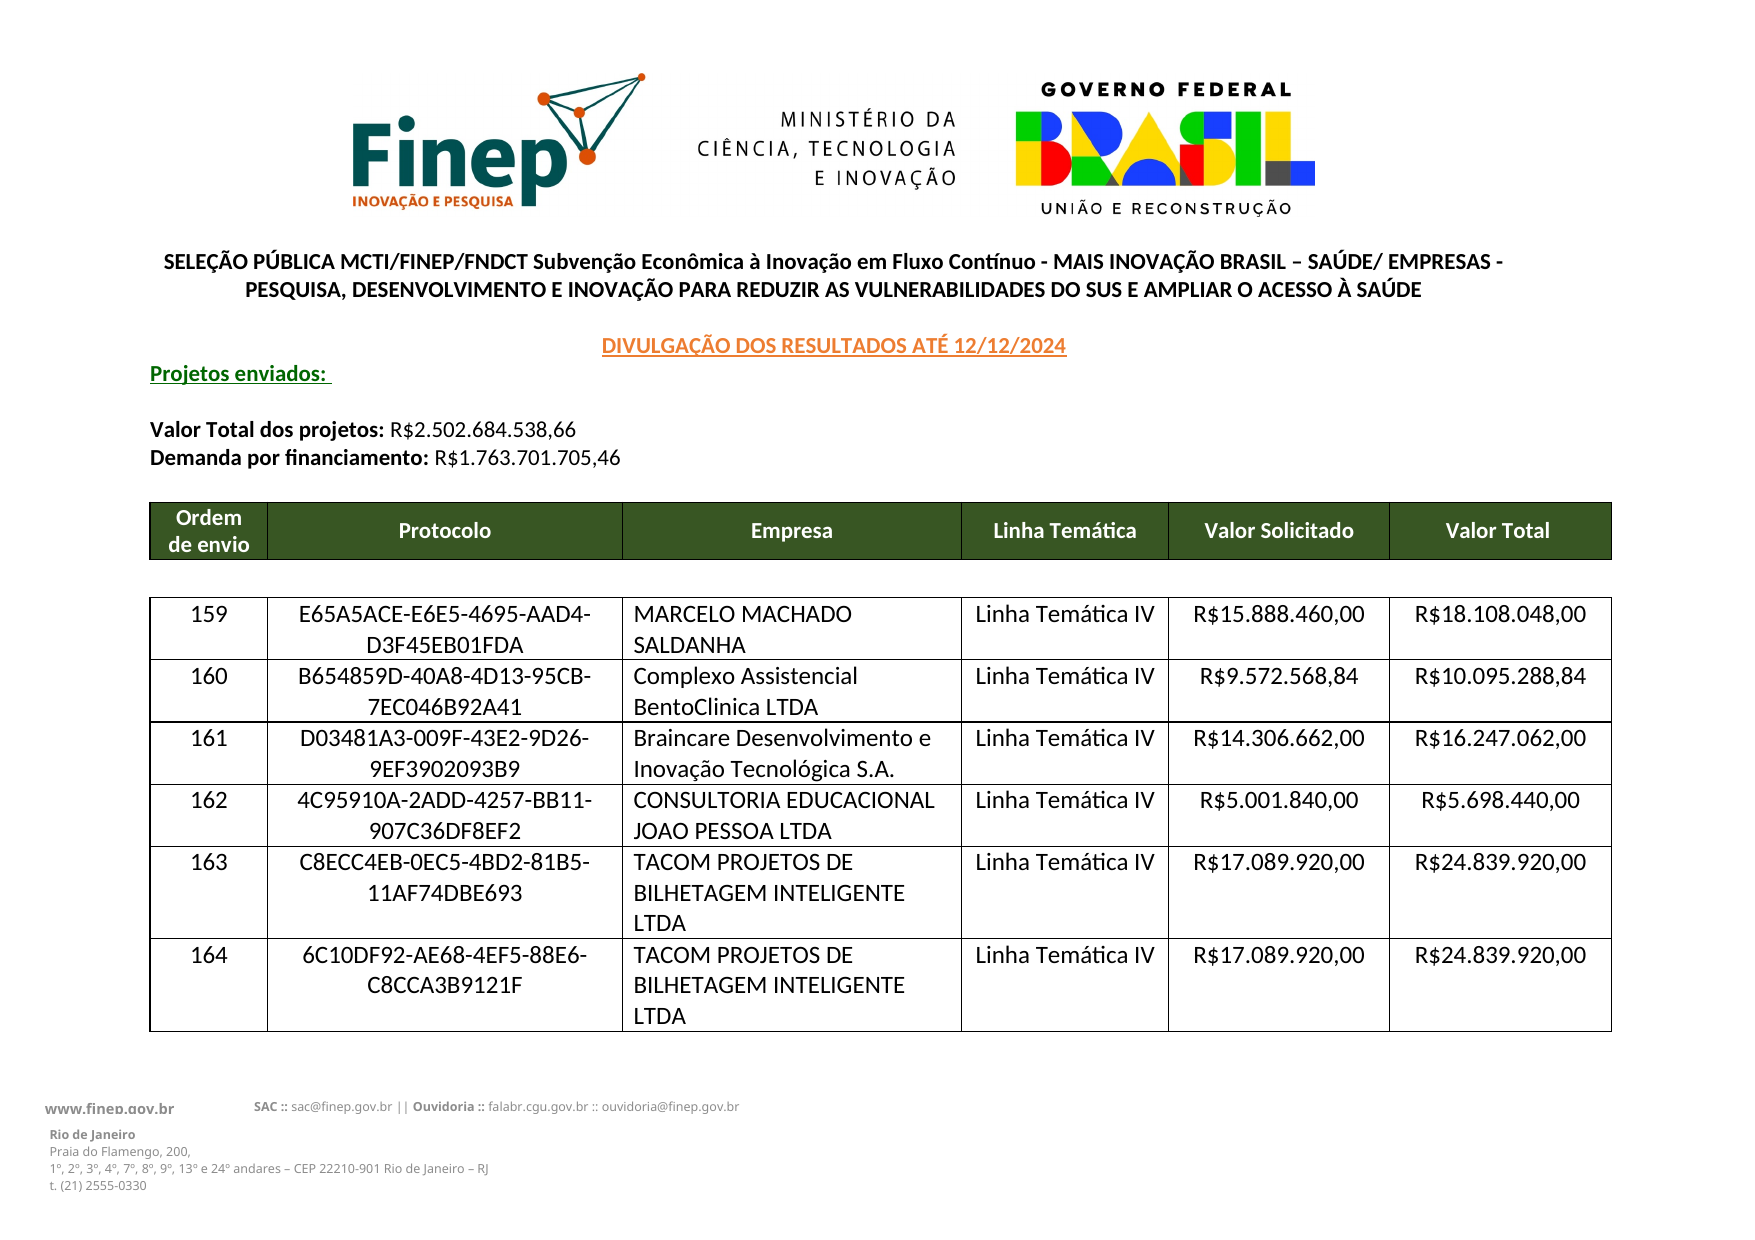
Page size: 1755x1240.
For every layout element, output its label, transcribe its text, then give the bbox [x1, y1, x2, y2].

table_cell D03481A3-009F-43E2-9D26-9EF3902093B9 [268, 723, 622, 783]
table_cell R$17.089.920,00 [1169, 847, 1389, 938]
table_cell 6C10DF92-AE68-4EF5-88E6-C8CCA3B9121F [268, 939, 622, 1031]
table_cell 160 [151, 660, 267, 721]
table_cell Linha Temática IV [962, 939, 1168, 1031]
table_cell R$16.247.062,00 [1390, 723, 1611, 783]
table_cell R$5.001.840,00 [1169, 785, 1389, 846]
table_cell MARCELO MACHADO SALDANHA [623, 598, 961, 659]
table_cell Linha Temática IV [962, 785, 1168, 846]
table_cell C8ECC4EB-0EC5-4BD2-81B5-11AF74DBE693 [268, 847, 622, 938]
table_cell TACOM PROJETOS DE BILHETAGEM INTELIGENTE LTDA [623, 939, 961, 1031]
table_cell 164 [151, 939, 267, 1031]
table_cell R$24.839.920,00 [1390, 847, 1611, 938]
table_cell B654859D-40A8-4D13-95CB-7EC046B92A41 [268, 660, 622, 721]
table_cell 162 [151, 785, 267, 846]
table_cell Linha Temática IV [962, 723, 1168, 783]
table_cell Complexo Assistencial BentoClinica LTDA [623, 660, 961, 721]
table_cell R$10.095.288,84 [1390, 660, 1611, 721]
table_cell R$14.306.662,00 [1169, 723, 1389, 783]
table_cell Braincare Desenvolvimento e Inovação Tecnológica S.A. [623, 723, 961, 783]
table_cell R$15.888.460,00 [1169, 598, 1389, 659]
table_cell E65A5ACE-E6E5-4695-AAD4-D3F45EB01FDA [268, 598, 622, 659]
table_cell R$17.089.920,00 [1169, 939, 1389, 1031]
table_cell 163 [151, 847, 267, 938]
table_cell 161 [151, 723, 267, 783]
table_cell R$18.108.048,00 [1390, 598, 1611, 659]
table_cell CONSULTORIA EDUCACIONAL JOAO PESSOA LTDA [623, 785, 961, 846]
table_cell 4C95910A-2ADD-4257-BB11-907C36DF8EF2 [268, 785, 622, 846]
table_cell Linha Temática IV [962, 598, 1168, 659]
table_cell Linha Temática IV [962, 660, 1168, 721]
table_cell Linha Temática IV [962, 847, 1168, 938]
table_cell R$5.698.440,00 [1390, 785, 1611, 846]
table_cell TACOM PROJETOS DE BILHETAGEM INTELIGENTE LTDA [623, 847, 961, 938]
table_cell 159 [151, 598, 267, 659]
table_cell R$9.572.568,84 [1169, 660, 1389, 721]
table_cell R$24.839.920,00 [1390, 939, 1611, 1031]
